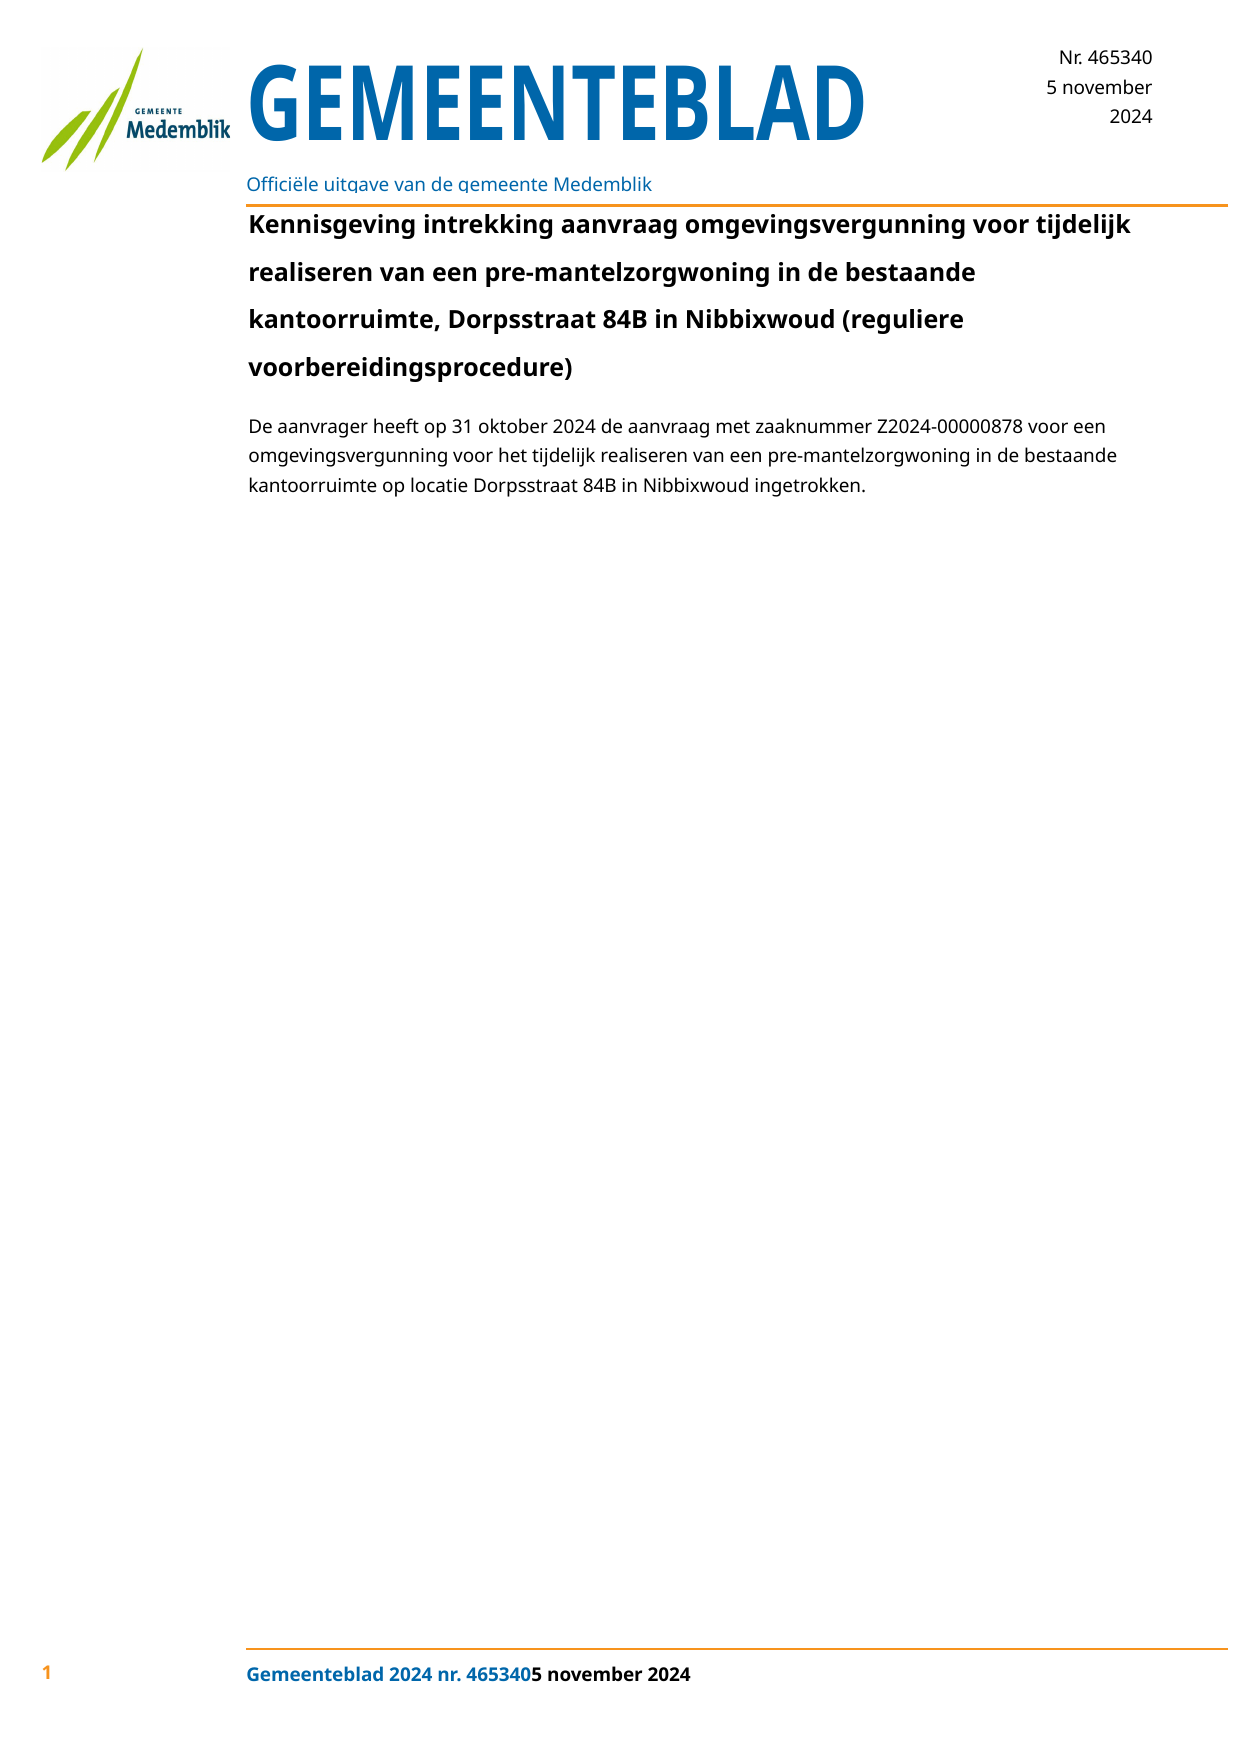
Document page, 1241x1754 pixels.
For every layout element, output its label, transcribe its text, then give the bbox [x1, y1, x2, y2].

text De aanvrager heeft op 31 oktober 2024 de aanvraag met zaaknummer Z2024-00000878 voor een omgevingsvergunning voor het tijdelijk realiseren van een pre-mantelzorgwoning in de bestaande kantoorruimte op locatie Dorpsstraat 84B in Nibbixwoud ingetrokken. [248, 413, 1152, 498]
picture [41, 47, 231, 172]
text Kennisgeving intrekking aanvraag omgevingsvergunning voor tijdelijk realiseren van een pre-mantelzorgwoning in de bestaande kantoorruimte, Dorpsstraat 84B in Nibbixwoud (reguliere voorbereidingsprocedure) [248, 207, 1152, 384]
